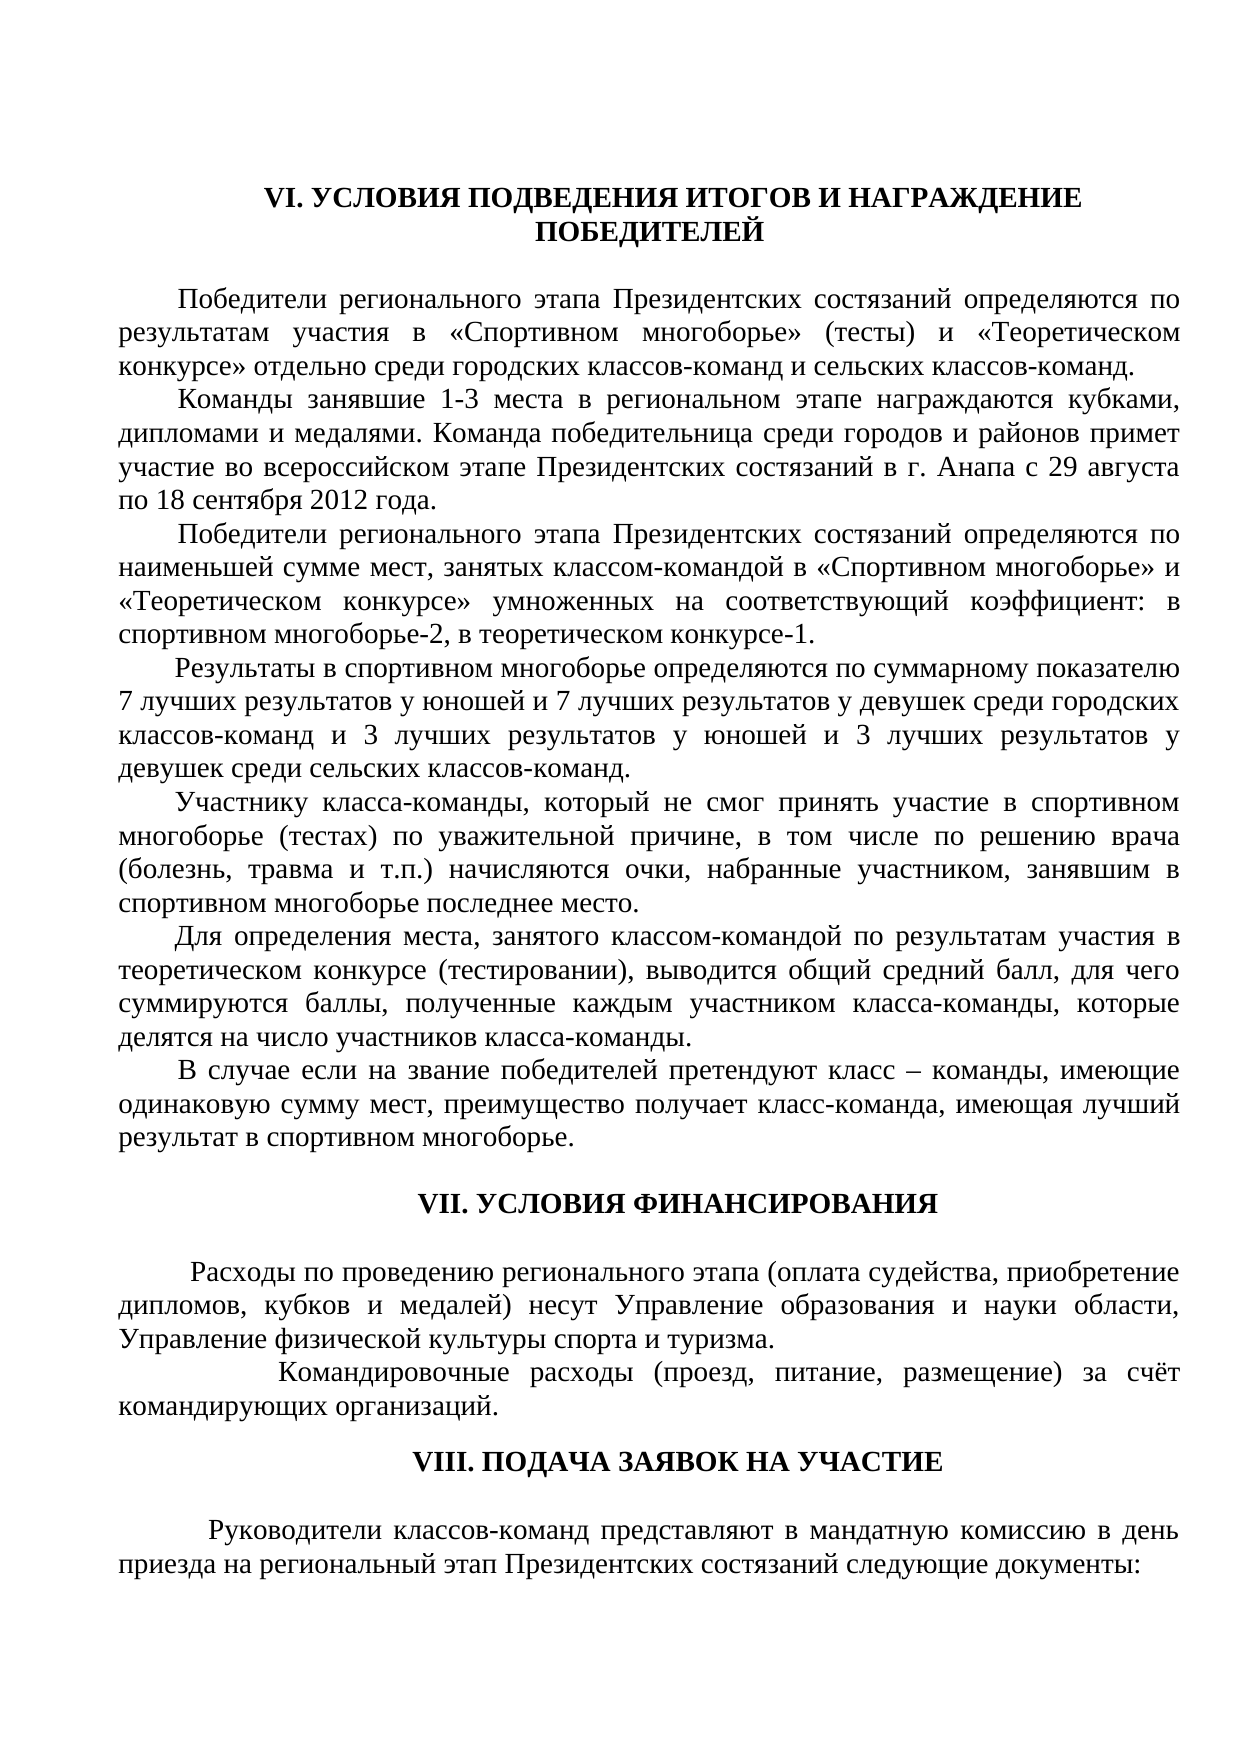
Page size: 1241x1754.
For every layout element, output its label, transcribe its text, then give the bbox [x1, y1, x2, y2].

text Участнику класса-команды, который не смог принять участие в спортивном многоборье (тестах) по уважительной причине, в том числе по решению врача (болезнь, травма и т.п.) начисляются очки, набранные участником, занявшим в спортивном многоборье последнее место. [118, 784, 1181, 918]
text Расходы по проведению регионального этапа (оплата судейства, приобретение дипломов, кубков и медалей) несут Управление образования и науки области, Управление физической культуры спорта и туризма. [118, 1254, 1181, 1354]
text VI. УСЛОВИЯ ПОДВЕДЕНИЯ ИТОГОВ И НАГРАЖДЕНИЕ ПОБЕДИТЕЛЕЙ [118, 180, 1181, 247]
text Победители регионального этапа Президентских состязаний определяются по наименьшей сумме мест, занятых классом-командой в «Спортивном многоборье» и «Теоретическом конкурсе» умноженных на соответствующий коэффициент: в спортивном многоборье-2, в теоретическом конкурсе-1. [118, 516, 1181, 650]
text Руководители классов-команд представляют в мандатную комиссию в день приезда на региональный этап Президентских состязаний следующие документы: [118, 1512, 1181, 1579]
text Победители регионального этапа Президентских состязаний определяются по результатам участия в «Спортивном многоборье» (тесты) и «Теоретическом конкурсе» отдельно среди городских классов-команд и сельских классов-команд. [118, 281, 1181, 382]
text В случае если на звание победителей претендуют класс – команды, имеющие одинаковую сумму мест, преимущество получает класс-команда, имеющая лучший результат в спортивном многоборье. [118, 1052, 1181, 1153]
text VII. УСЛОВИЯ ФИНАНСИРОВАНИЯ [118, 1187, 1181, 1220]
text Команды занявшие 1-3 места в региональном этапе награждаются кубками, дипломами и медалями. Команда победительница среди городов и районов примет участие во всероссийском этапе Президентских состязаний в г. Анапа с 29 августа по 18 сентября 2012 года. [118, 382, 1181, 516]
text Командировочные расходы (проезд, питание, размещение) за счёт командирующих организаций. [118, 1354, 1181, 1421]
text VIII. ПОДАЧА ЗАЯВОК НА УЧАСТИЕ [118, 1445, 1181, 1479]
text Для определения места, занятого классом-командой по результатам участия в теоретическом конкурсе (тестировании), выводится общий средний балл, для чего суммируются баллы, полученные каждым участником класса-команды, которые делятся на число участников класса-команды. [118, 918, 1181, 1052]
text Результаты в спортивном многоборье определяются по суммарному показателю 7 лучших результатов у юношей и 7 лучших результатов у девушек среди городских классов-команд и 3 лучших результатов у юношей и 3 лучших результатов у девушек среди сельских классов-команд. [118, 650, 1181, 784]
